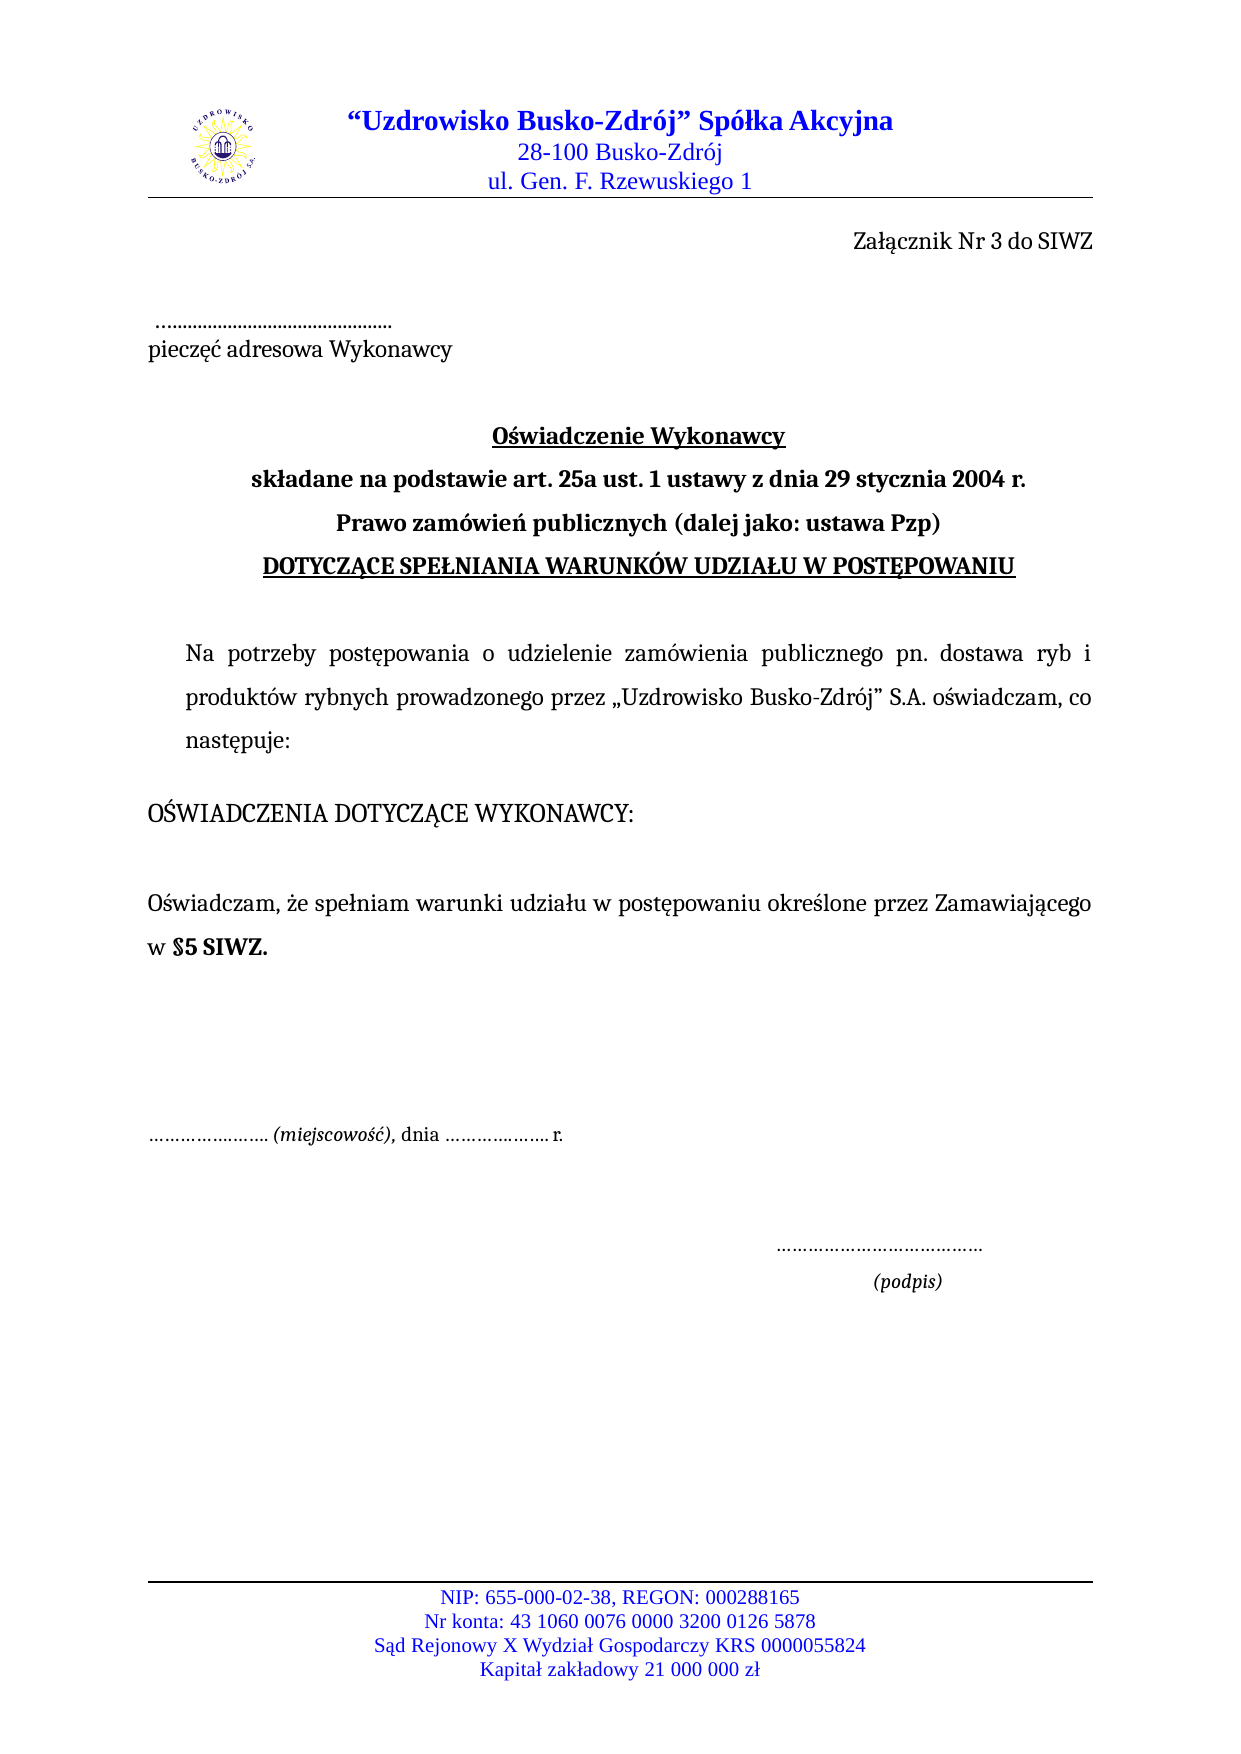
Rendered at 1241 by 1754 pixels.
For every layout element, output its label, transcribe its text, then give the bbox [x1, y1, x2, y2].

text …………….……. (miejscowość), dnia ………….……. r. [148, 1122, 1093, 1147]
list …............................................ [148, 306, 1093, 335]
list Załącznik Nr 3 do SIWZ [148, 227, 1093, 256]
list składane na podstawie art. 25a ust. 1 ustawy z dnia 29 stycznia 2004 r. [148, 465, 1093, 494]
list Prawo zamówień publicznych (dalej jako: ustawa Pzp) [148, 509, 1093, 538]
list OŚWIADCZENIA DOTYCZĄCE WYKONAWCY: [148, 798, 1093, 830]
list Oświadczam, że spełniam warunki udziału w postępowaniu określone przez Zamawiającego w §5 SIWZ. [148, 889, 1093, 961]
list (podpis) [149, 1269, 1093, 1294]
text ………………………………… [149, 1232, 1093, 1257]
list DOTYCZĄCE SPEŁNIANIA WARUNKÓW UDZIAŁU W POSTĘPOWANIU [148, 552, 1093, 581]
list Na potrzeby postępowania o udzielenie zamówienia publicznego pn. dostawa ryb i produktów rybnych prowadzonego przez „Uzdrowisko Busko-Zdrój” S.A. oświadczam, co następuje: [148, 639, 1093, 755]
list pieczęć adresowa Wykonawcy [148, 335, 1093, 364]
list Oświadczenie Wykonawcy [148, 422, 1093, 451]
